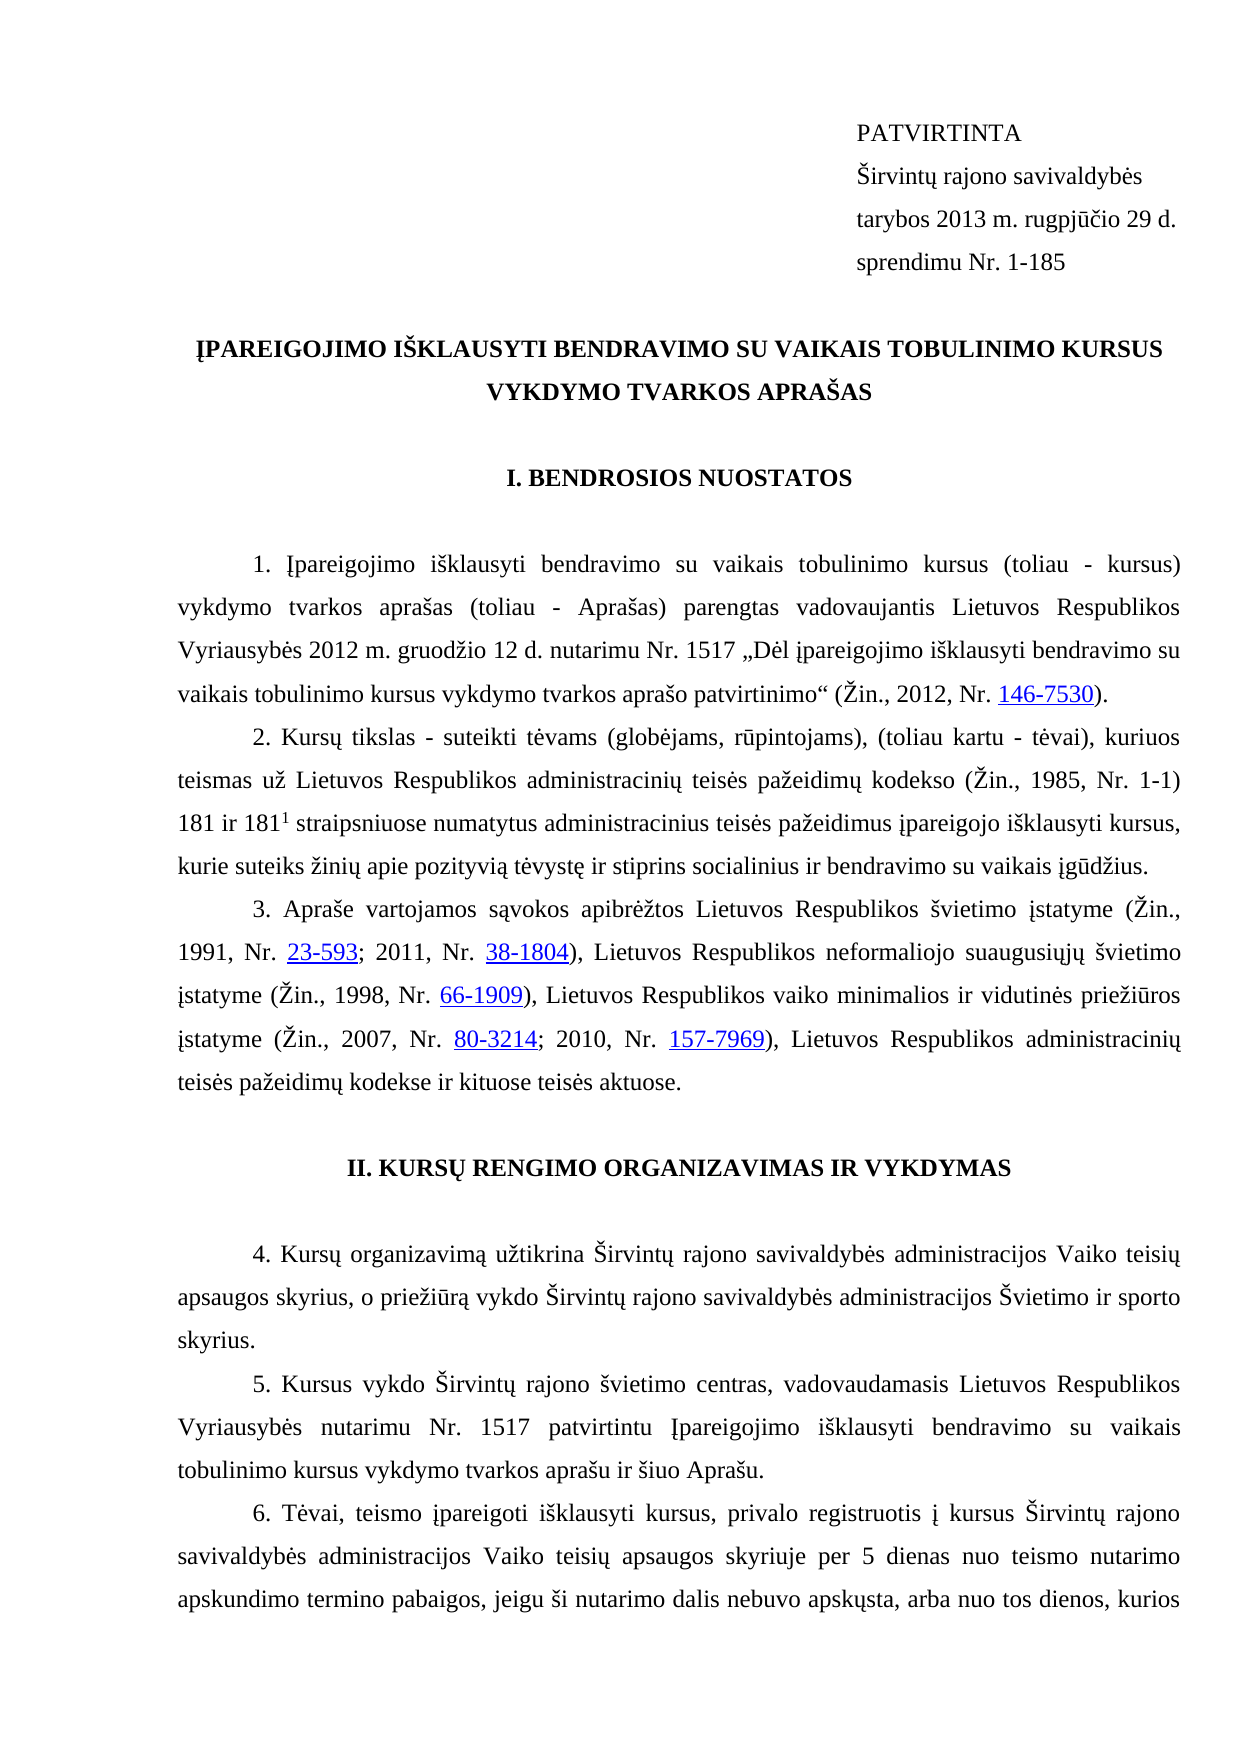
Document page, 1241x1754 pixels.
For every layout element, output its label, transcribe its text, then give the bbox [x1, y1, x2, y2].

text 4. Kursų organizavimą užtikrina Širvintų rajono savivaldybės administracijos Vaiko teisių apsaugos skyrius, o priežiūrą vykdo Širvintų rajono savivaldybės administracijos Švietimo ir sporto skyrius. [177, 1239, 1181, 1354]
text ĮPAREIGOJIMO IŠKLAUSYTI BENDRAVIMO SU VAIKAIS TOBULINIMO KURSUS VYKDYMO TVARKOS APRAŠAS [177, 334, 1181, 406]
text PATVIRTINTA [177, 118, 1181, 147]
text II. KURSŲ RENGIMO ORGANIZAVIMAS IR VYKDYMAS [177, 1153, 1181, 1182]
text 6. Tėvai, teismo įpareigoti išklausyti kursus, privalo registruotis į kursus Širvintų rajono savivaldybės administracijos Vaiko teisių apsaugos skyriuje per 5 dienas nuo teismo nutarimo apskundimo termino pabaigos, jeigu ši nutarimo dalis nebuvo apskųsta, arba nuo tos dienos, kurios [177, 1498, 1181, 1613]
text Širvintų rajono savivaldybės [177, 161, 1181, 190]
text 3. Apraše vartojamos sąvokos apibrėžtos Lietuvos Respublikos švietimo įstatyme (Žin., 1991, Nr. 23-593; 2011, Nr. 38-1804), Lietuvos Respublikos neformaliojo suaugusiųjų švietimo įstatyme (Žin., 1998, Nr. 66-1909), Lietuvos Respublikos vaiko minimalios ir vidutinės priežiūros įstatyme (Žin., 2007, Nr. 80-3214; 2010, Nr. 157-7969), Lietuvos Respublikos administracinių teisės pažeidimų kodekse ir kituose teisės aktuose. [177, 894, 1181, 1096]
text 2. Kursų tikslas - suteikti tėvams (globėjams, rūpintojams), (toliau kartu - tėvai), kuriuos teismas už Lietuvos Respublikos administracinių teisės pažeidimų kodekso (Žin., 1985, Nr. 1-1) 181 ir 1811 straipsniuose numatytus administracinius teisės pažeidimus įpareigojo išklausyti kursus, kurie suteiks žinių apie pozityvią tėvystę ir stiprins socialinius ir bendravimo su vaikais įgūdžius. [177, 722, 1181, 880]
text tarybos 2013 m. rugpjūčio 29 d. [177, 204, 1181, 233]
text 5. Kursus vykdo Širvintų rajono švietimo centras, vadovaudamasis Lietuvos Respublikos Vyriausybės nutarimu Nr. 1517 patvirtintu Įpareigojimo išklausyti bendravimo su vaikais tobulinimo kursus vykdymo tvarkos aprašu ir šiuo Aprašu. [177, 1369, 1181, 1484]
text sprendimu Nr. 1-185 [177, 247, 1181, 276]
text I. BENDROSIOS NUOSTATOS [177, 463, 1181, 492]
text 1. Įpareigojimo išklausyti bendravimo su vaikais tobulinimo kursus (toliau - kursus) vykdymo tvarkos aprašas (toliau - Aprašas) parengtas vadovaujantis Lietuvos Respublikos Vyriausybės 2012 m. gruodžio 12 d. nutarimu Nr. 1517 „Dėl įpareigojimo išklausyti bendravimo su vaikais tobulinimo kursus vykdymo tvarkos aprašo patvirtinimo“ (Žin., 2012, Nr. 146-7530). [177, 549, 1181, 707]
